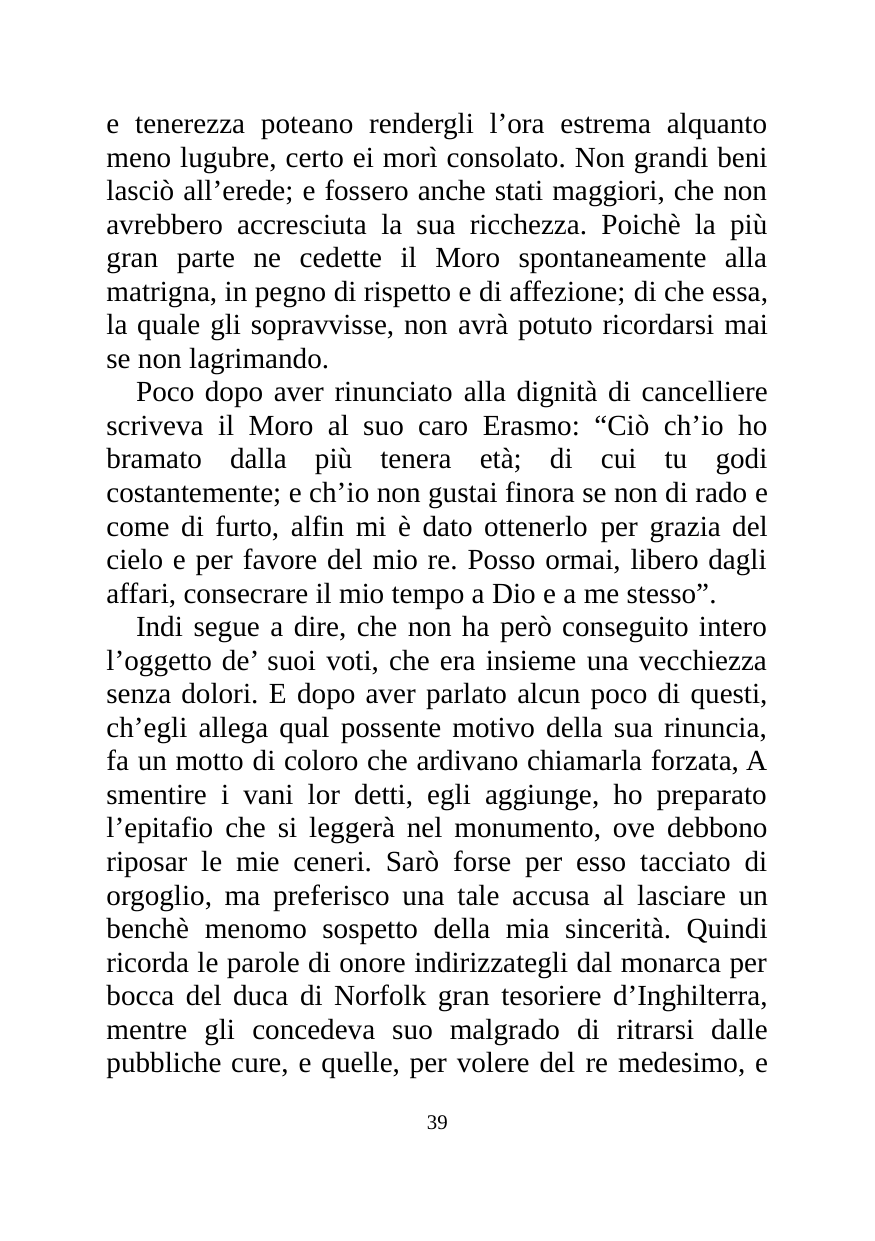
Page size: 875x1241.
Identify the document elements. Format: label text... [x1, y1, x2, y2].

text e tenerezza poteano rendergli l’ora estrema alquanto meno lugubre, certo ei morì consolato. Non grandi beni lasciò all’erede; e fossero anche stati maggiori, che non avrebbero accresciuta la sua ricchezza. Poichè la più gran parte ne cedette il Moro spontaneamente alla matrigna, in pegno di rispetto e di affezione; di che essa, la quale gli sopravvisse, non avrà potuto ricordarsi mai se non lagrimando. [106, 106, 768, 374]
text Poco dopo aver rinunciato alla dignità di cancelliere scriveva il Moro al suo caro Erasmo: “Ciò ch’io ho bramato dalla più tenera età; di cui tu godi costantemente; e ch’io non gustai finora se non di rado e come di furto, alfin mi è dato ottenerlo per grazia del cielo e per favore del mio re. Posso ormai, libero dagli affari, consecrare il mio tempo a Dio e a me stesso”. [106, 374, 768, 609]
text Indi segue a dire, che non ha però conseguito intero l’oggetto de’ suoi voti, che era insieme una vecchiezza senza dolori. E dopo aver parlato alcun poco di questi, ch’egli allega qual possente motivo della sua rinuncia, fa un motto di coloro che ardivano chiamarla forzata, A smentire i vani lor detti, egli aggiunge, ho preparato l’epitafio che si leggerà nel monumento, ove debbono riposar le mie ceneri. Sarò forse per esso tacciato di orgoglio, ma preferisco una tale accusa al lasciare un benchè menomo sospetto della mia sincerità. Quindi ricorda le parole di onore indirizzategli dal monarca per bocca del duca di Norfolk gran tesoriere d’Inghilterra, mentre gli concedeva suo malgrado di ritrarsi dalle pubbliche cure, e quelle, per volere del re medesimo, e [106, 609, 768, 1079]
